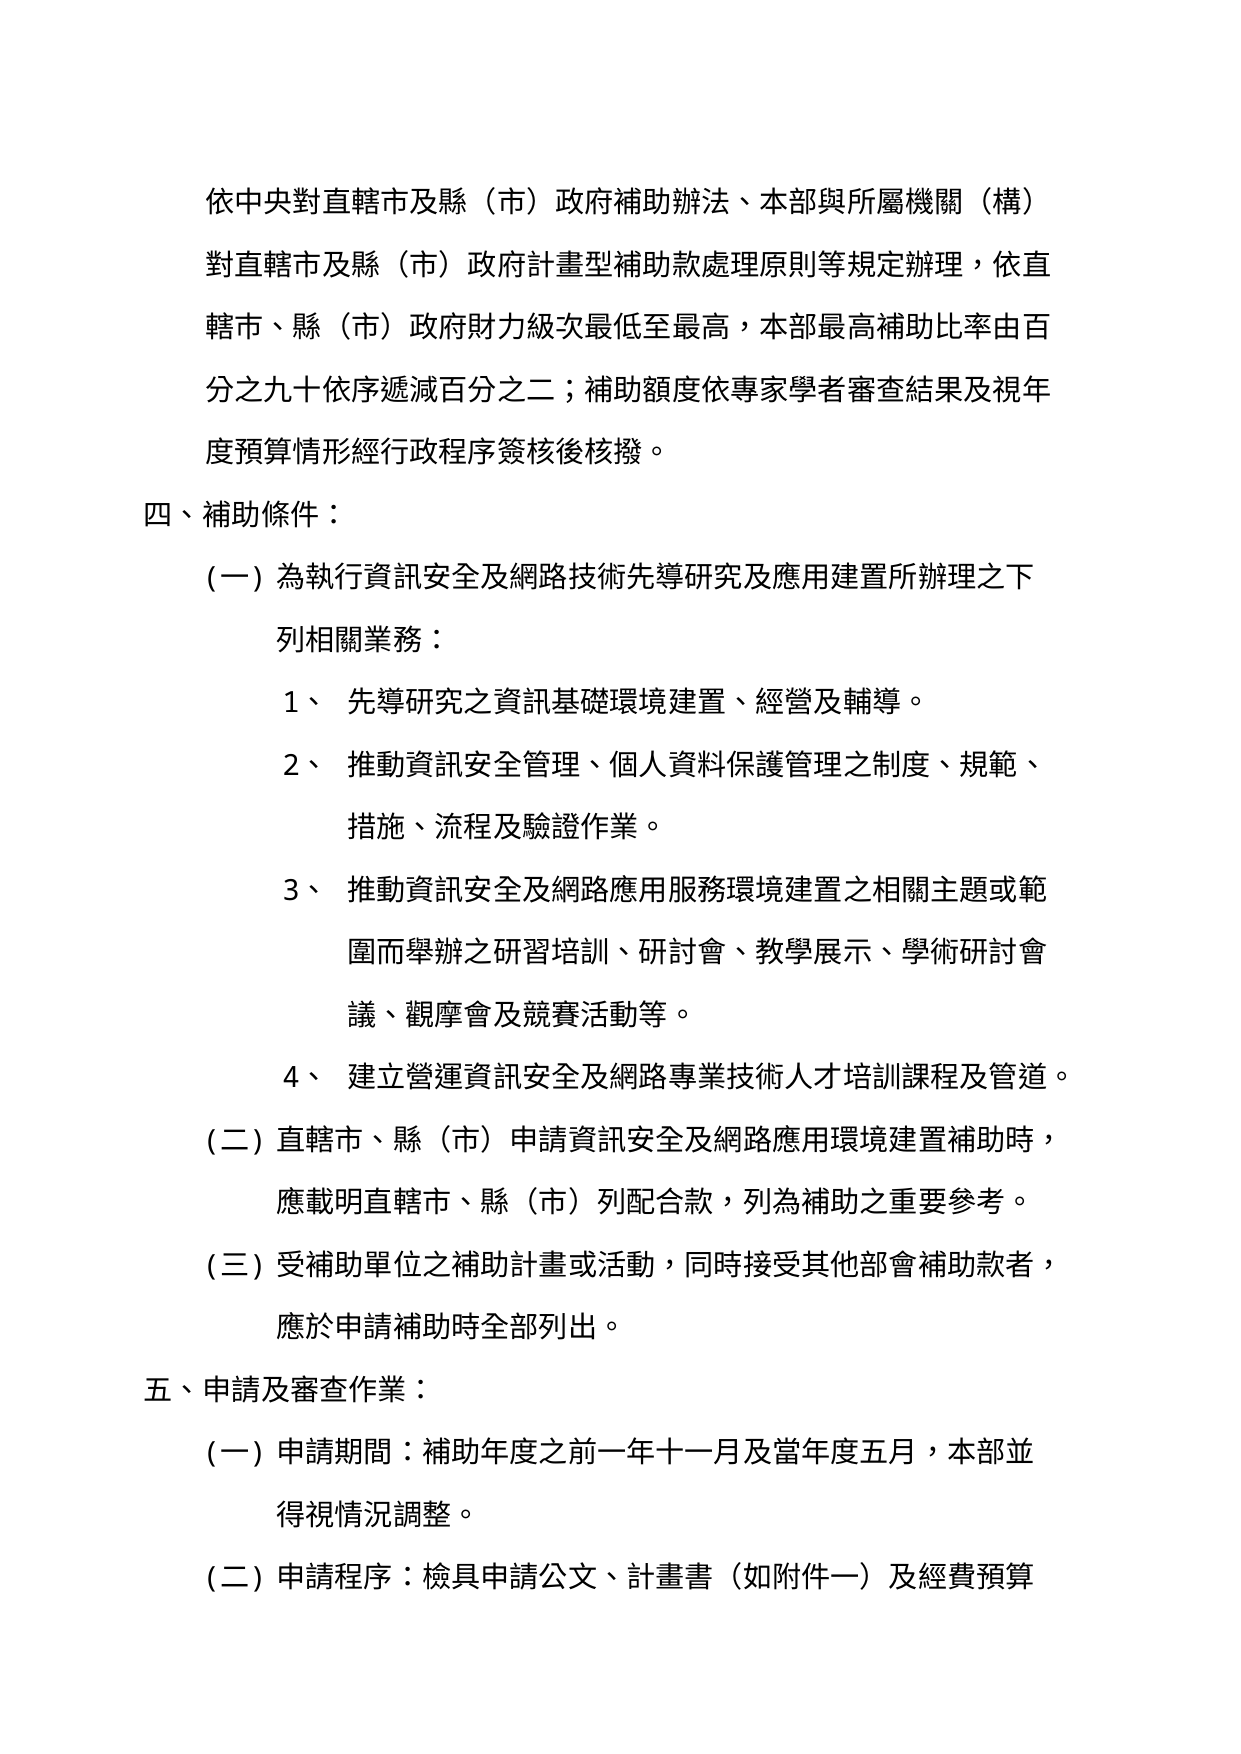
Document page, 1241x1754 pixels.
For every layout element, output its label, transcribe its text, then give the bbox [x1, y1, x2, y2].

list 為執行資訊安全及網路技術先導研究及應用建置所辦理之下列相關業務： [202, 533, 1053, 658]
text 依中央對直轄市及縣（市）政府補助辦法、本部與所屬機關（構）對直轄市及縣（市）政府計畫型補助款處理原則等規定辦理，依直轄巿、縣（市）政府財力級次最低至最高，本部最高補助比率由百分之九十依序遞減百分之二；補助額度依專家學者審查結果及視年度預算情形經行政程序簽核後核撥。 [187, 158, 1053, 471]
list 建立營運資訊安全及網路專業技術人才培訓課程及管道。 [282, 1033, 1053, 1096]
list 申請及審查作業： [143, 1346, 1053, 1408]
list 推動資訊安全管理、個人資料保護管理之制度、規範、措施、流程及驗證作業。 [282, 721, 1053, 846]
list 推動資訊安全及網路應用服務環境建置之相關主題或範圍而舉辦之研習培訓、研討會、教學展示、學術研討會議、觀摩會及競賽活動等。 [282, 846, 1053, 1033]
list 受補助單位之補助計畫或活動，同時接受其他部會補助款者，應於申請補助時全部列出。 [202, 1221, 1053, 1346]
list 直轄市、縣（市）申請資訊安全及網路應用環境建置補助時，應載明直轄市、縣（市）列配合款，列為補助之重要參考。 [202, 1096, 1053, 1221]
list 申請程序：檢具申請公文、計畫書（如附件一）及經費預算 [202, 1533, 1053, 1596]
list 先導研究之資訊基礎環境建置、經營及輔導。 [282, 658, 1053, 721]
list 補助條件： [143, 471, 1053, 533]
list 申請期間：補助年度之前一年十一月及當年度五月，本部並得視情況調整。 [202, 1408, 1053, 1533]
